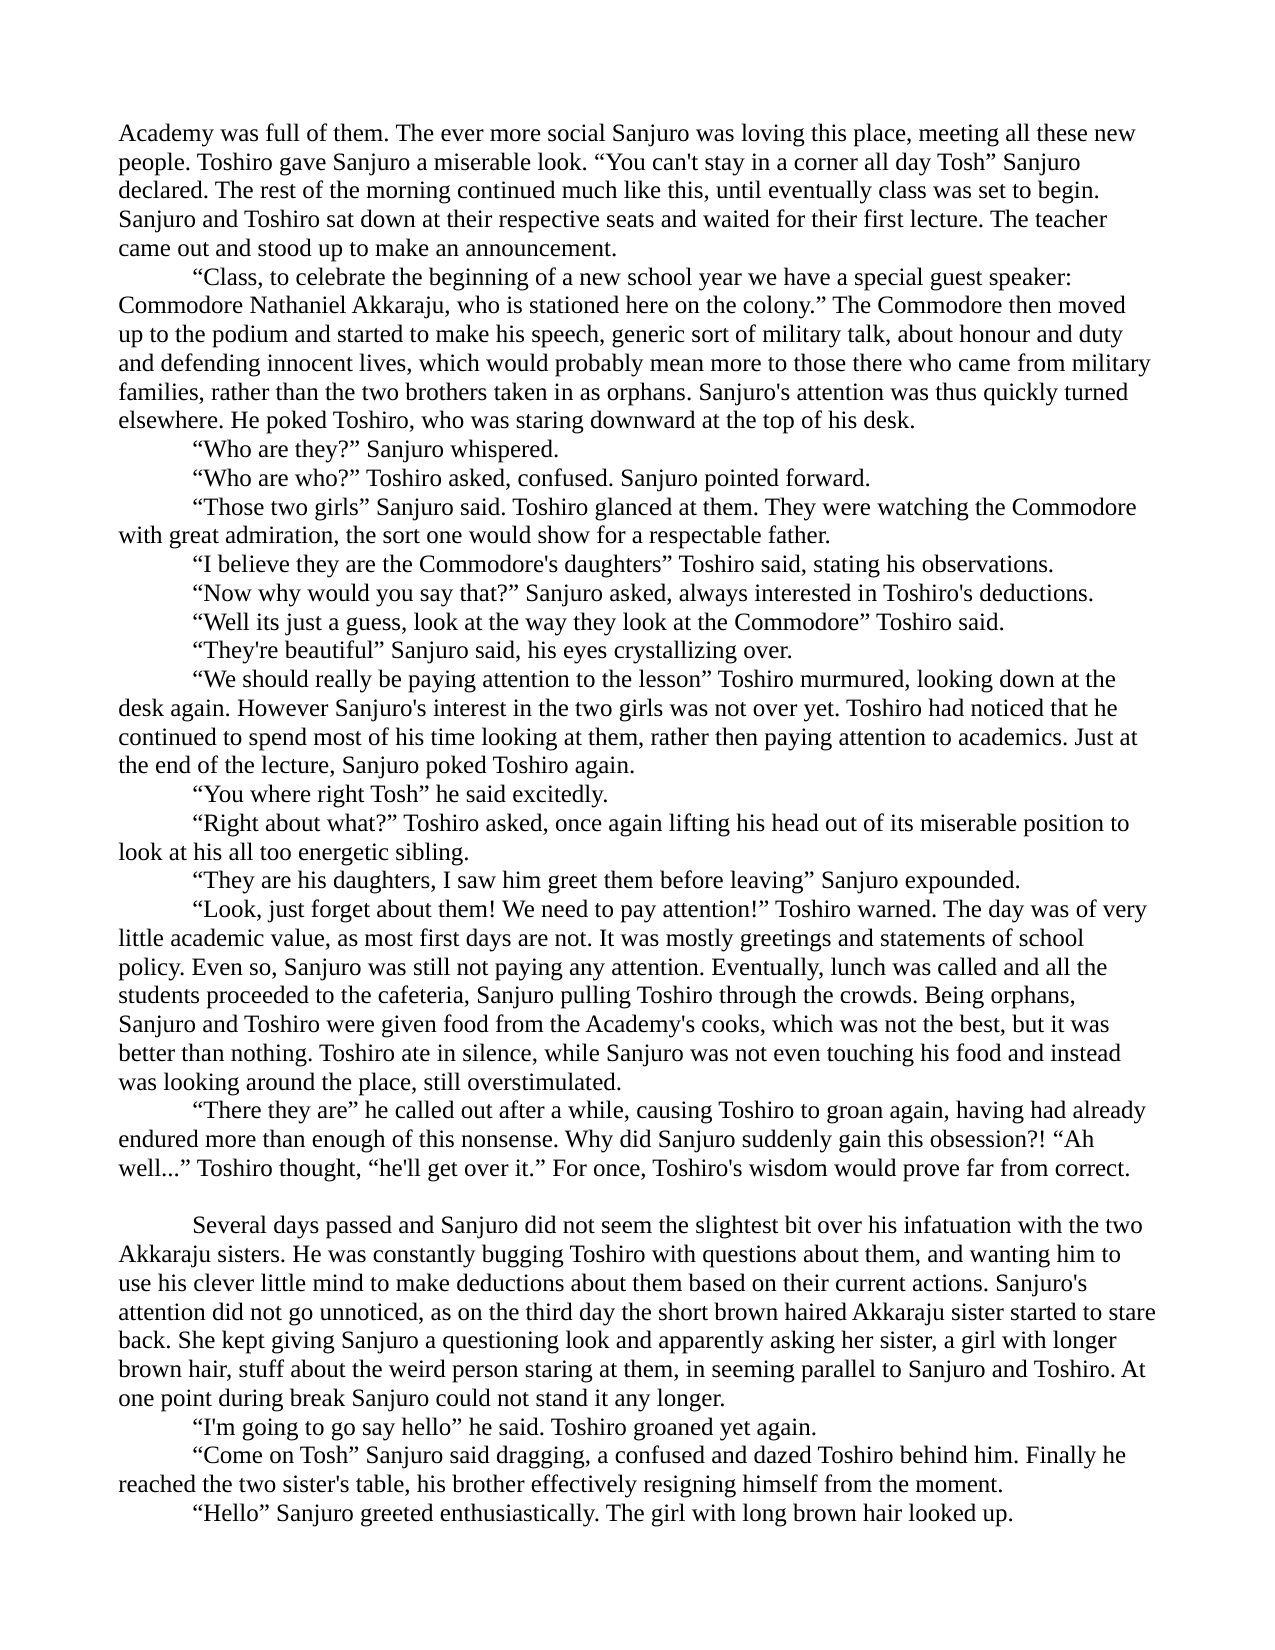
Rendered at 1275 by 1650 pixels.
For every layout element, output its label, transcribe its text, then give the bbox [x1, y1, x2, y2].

text “Who are they?” Sanjuro whispered. [118, 434, 1157, 463]
text “I believe they are the Commodore's daughters” Toshiro said, stating his observations. [118, 549, 1157, 578]
text “Well its just a guess, look at the way they look at the Commodore” Toshiro said. [118, 607, 1157, 636]
text “You where right Tosh” he said excitedly. [118, 779, 1157, 808]
text “Hello” Sanjuro greeted enthusiastically. The girl with long brown hair looked up. [118, 1498, 1157, 1527]
text “Who are who?” Toshiro asked, confused. Sanjuro pointed forward. [118, 463, 1157, 492]
text Several days passed and Sanjuro did not seem the slightest bit over his infatuation with the two Akkaraju sisters. He was constantly bugging Toshiro with questions about them, and wanting him to use his clever little mind to make deductions about them based on their current actions. Sanjuro's attention did not go unnoticed, as on the third day the short brown haired Akkaraju sister started to stare back. She kept giving Sanjuro a questioning look and apparently asking her sister, a girl with longer brown hair, stuff about the weird person staring at them, in seeming parallel to Sanjuro and Toshiro. At one point during break Sanjuro could not stand it any longer. [118, 1211, 1157, 1412]
text “They're beautiful” Sanjuro said, his eyes crystallizing over. [118, 636, 1157, 664]
text Academy was full of them. The ever more social Sanjuro was loving this place, meeting all these new people. Toshiro gave Sanjuro a miserable look. “You can't stay in a corner all day Tosh” Sanjuro declared. The rest of the morning continued much like this, until eventually class was set to begin. Sanjuro and Toshiro sat down at their respective seats and waited for their first lecture. The teacher came out and stood up to make an announcement. [118, 118, 1157, 262]
text “We should really be paying attention to the lesson” Toshiro murmured, looking down at the desk again. However Sanjuro's interest in the two girls was not over yet. Toshiro had noticed that he continued to spend most of his time looking at them, rather then paying attention to academics. Just at the end of the lecture, Sanjuro poked Toshiro again. [118, 664, 1157, 779]
text “Now why would you say that?” Sanjuro asked, always interested in Toshiro's deductions. [118, 578, 1157, 607]
text “There they are” he called out after a while, causing Toshiro to groan again, having had already endured more than enough of this nonsense. Why did Sanjuro suddenly gain this obsession?! “Ah well...” Toshiro thought, “he'll get over it.” For once, Toshiro's wisdom would prove far from correct. [118, 1096, 1157, 1182]
text “Class, to celebrate the beginning of a new school year we have a special guest speaker: Commodore Nathaniel Akkaraju, who is stationed here on the colony.” The Commodore then moved up to the podium and started to make his speech, generic sort of military talk, about honour and duty and defending innocent lives, which would probably mean more to those there who came from military families, rather than the two brothers taken in as orphans. Sanjuro's attention was thus quickly turned elsewhere. He poked Toshiro, who was staring downward at the top of his desk. [118, 262, 1157, 434]
text “Those two girls” Sanjuro said. Toshiro glanced at them. They were watching the Commodore with great admiration, the sort one would show for a respectable father. [118, 492, 1157, 549]
text “Come on Tosh” Sanjuro said dragging, a confused and dazed Toshiro behind him. Finally he reached the two sister's table, his brother effectively resigning himself from the moment. [118, 1441, 1157, 1498]
text “Look, just forget about them! We need to pay attention!” Toshiro warned. The day was of very little academic value, as most first days are not. It was mostly greetings and statements of school policy. Even so, Sanjuro was still not paying any attention. Eventually, lunch was called and all the students proceeded to the cafeteria, Sanjuro pulling Toshiro through the crowds. Being orphans, Sanjuro and Toshiro were given food from the Academy's cooks, which was not the best, but it was better than nothing. Toshiro ate in silence, while Sanjuro was not even touching his food and instead was looking around the place, still overstimulated. [118, 894, 1157, 1096]
text “I'm going to go say hello” he said. Toshiro groaned yet again. [118, 1412, 1157, 1441]
text “Right about what?” Toshiro asked, once again lifting his head out of its miserable position to look at his all too energetic sibling. [118, 808, 1157, 866]
text “They are his daughters, I saw him greet them before leaving” Sanjuro expounded. [118, 866, 1157, 894]
